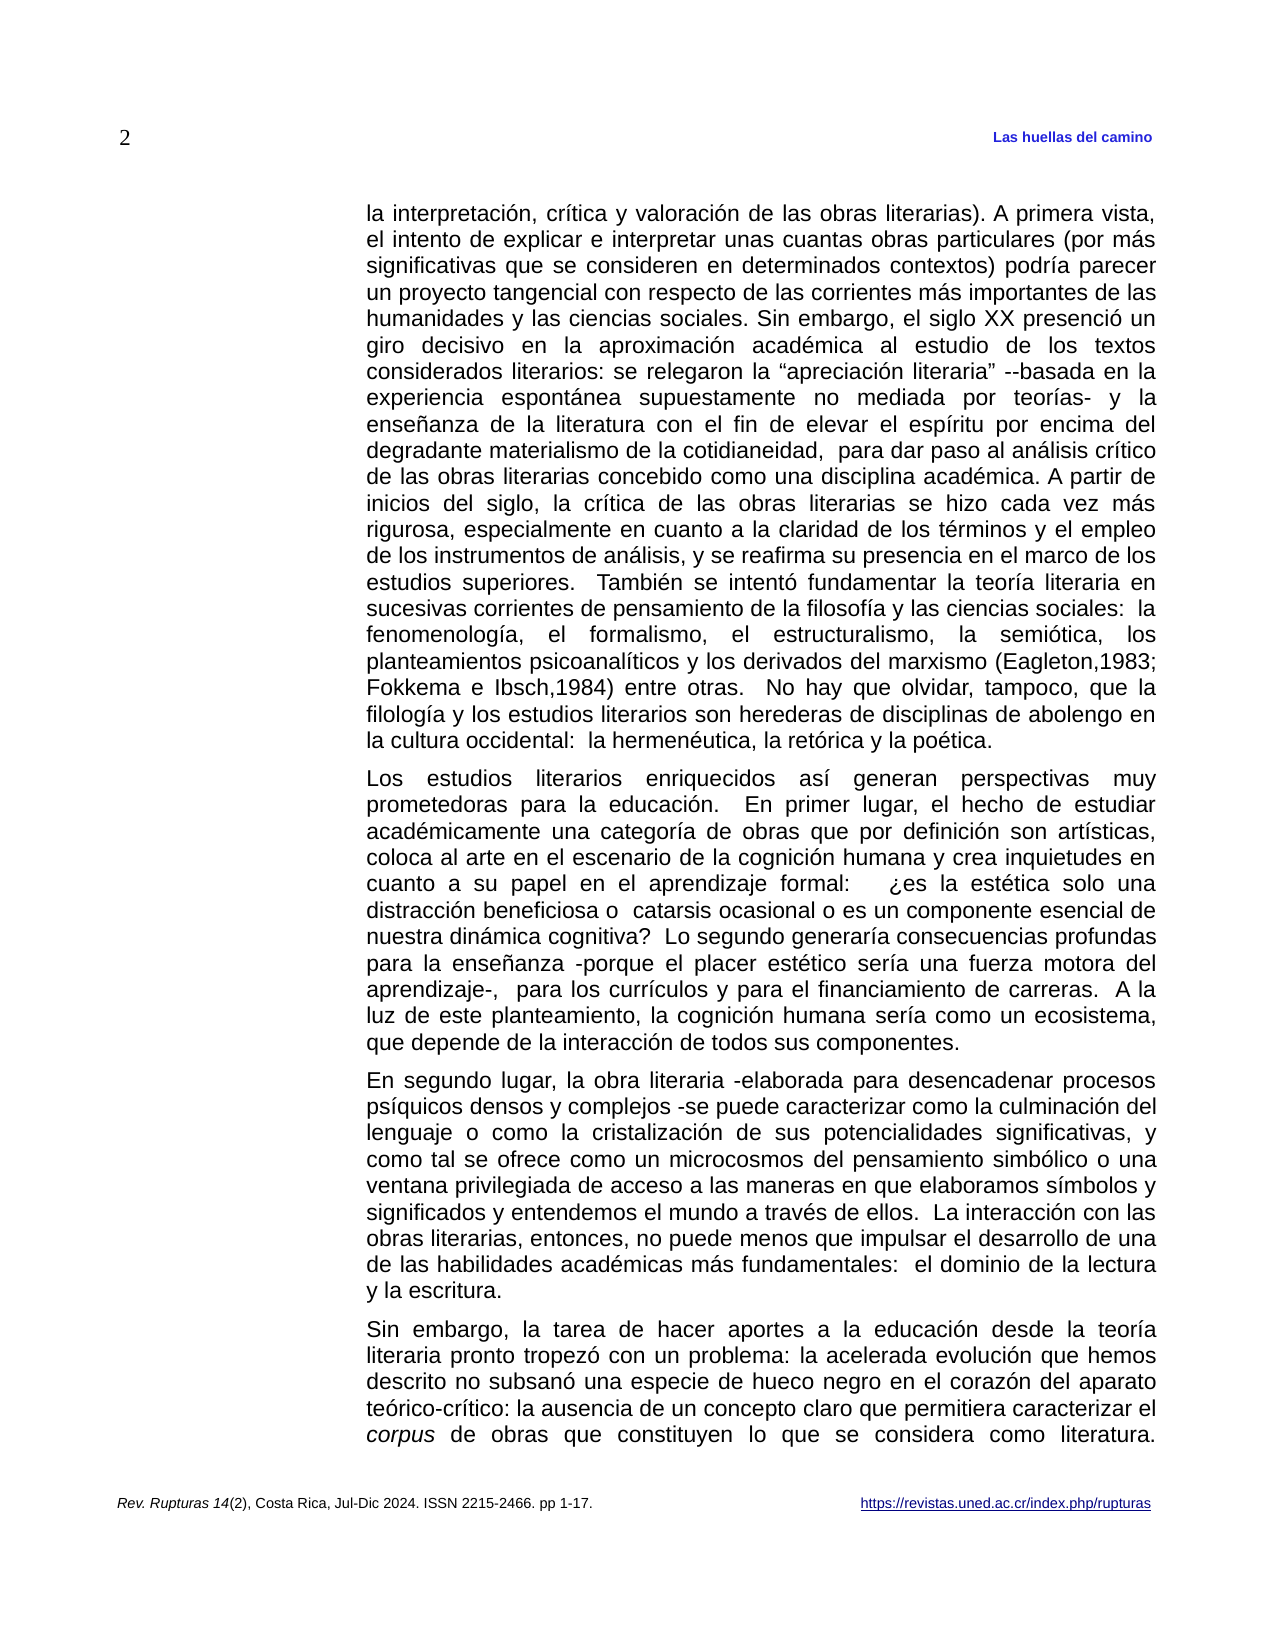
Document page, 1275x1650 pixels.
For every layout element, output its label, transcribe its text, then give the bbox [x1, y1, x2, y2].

text Los estudios literarios enriquecidos así generan perspectivas muy prometedoras para la educación. En primer lugar, el hecho de estudiar académicamente una categoría de obras que por definición son artísticas, coloca al arte en el escenario de la cognición humana y crea inquietudes en cuanto a su papel en el aprendizaje formal: ¿es la estética solo una distracción beneficiosa o catarsis ocasional o es un componente esencial de nuestra dinámica cognitiva? Lo segundo generaría consecuencias profundas para la enseñanza -porque el placer estético sería una fuerza motora del aprendizaje-, para los currículos y para el financiamiento de carreras. A la luz de este planteamiento, la cognición humana sería como un ecosistema, que depende de la interacción de todos sus componentes. [366, 765, 1157, 1055]
text En segundo lugar, la obra literaria -elaborada para desencadenar procesos psíquicos densos y complejos -se puede caracterizar como la culminación del lenguaje o como la cristalización de sus potencialidades significativas, y como tal se ofrece como un microcosmos del pensamiento simbólico o una ventana privilegiada de acceso a las maneras en que elaboramos símbolos y significados y entendemos el mundo a través de ellos. La interacción con las obras literarias, entonces, no puede menos que impulsar el desarrollo de una de las habilidades académicas más fundamentales: el dominio de la lectura y la escritura. [366, 1067, 1157, 1304]
text Sin embargo, la tarea de hacer aportes a la educación desde la teoría literaria pronto tropezó con un problema: la acelerada evolución que hemos descrito no subsanó una especie de hueco negro en el corazón del aparato teórico-crítico: la ausencia de un concepto claro que permitiera caracterizar el corpus de obras que constituyen lo que se considera como literatura. [366, 1316, 1157, 1447]
text Académicamente, las huellas mías más lejanas que apenas se divisan en el horizonte son las del estudio de la literatura hispanoamericana y de la teoría literaria (las teorías que intentan fundamentar la interpretación, crítica y valoración de las obras literarias). A primera vista, el intento de explicar e interpretar unas cuantas obras particulares (por más significativas que se consideren en determinados contextos) podría parecer un proyecto tangencial con respecto de las corrientes más importantes de las humanidades y las ciencias sociales. Sin embargo, el siglo XX presenció un giro decisivo en la aproximación académica al estudio de los textos considerados literarios: se relegaron la “apreciación literaria” --basada en la experiencia espontánea supuestamente no mediada por teorías- y la enseñanza de la literatura con el fin de elevar el espíritu por encima del degradante materialismo de la cotidianeidad, para dar paso al análisis crítico de las obras literarias concebido como una disciplina académica. A partir de inicios del siglo, la crítica de las obras literarias se hizo cada vez más rigurosa, especialmente en cuanto a la claridad de los términos y el empleo de los instrumentos de análisis, y se reafirma su presencia en el marco de los estudios superiores. También se intentó fundamentar la teoría literaria en sucesivas corrientes de pensamiento de la filosofía y las ciencias sociales: la fenomenología, el formalismo, el estructuralismo, la semiótica, los planteamientos psicoanalíticos y los derivados del marxismo (Eagleton,1983; Fokkema e Ibsch,1984) entre otras. No hay que olvidar, tampoco, que la filología y los estudios literarios son herederas de disciplinas de abolengo en la cultura occidental: la hermenéutica, la retórica y la poética. [366, 200, 1157, 753]
